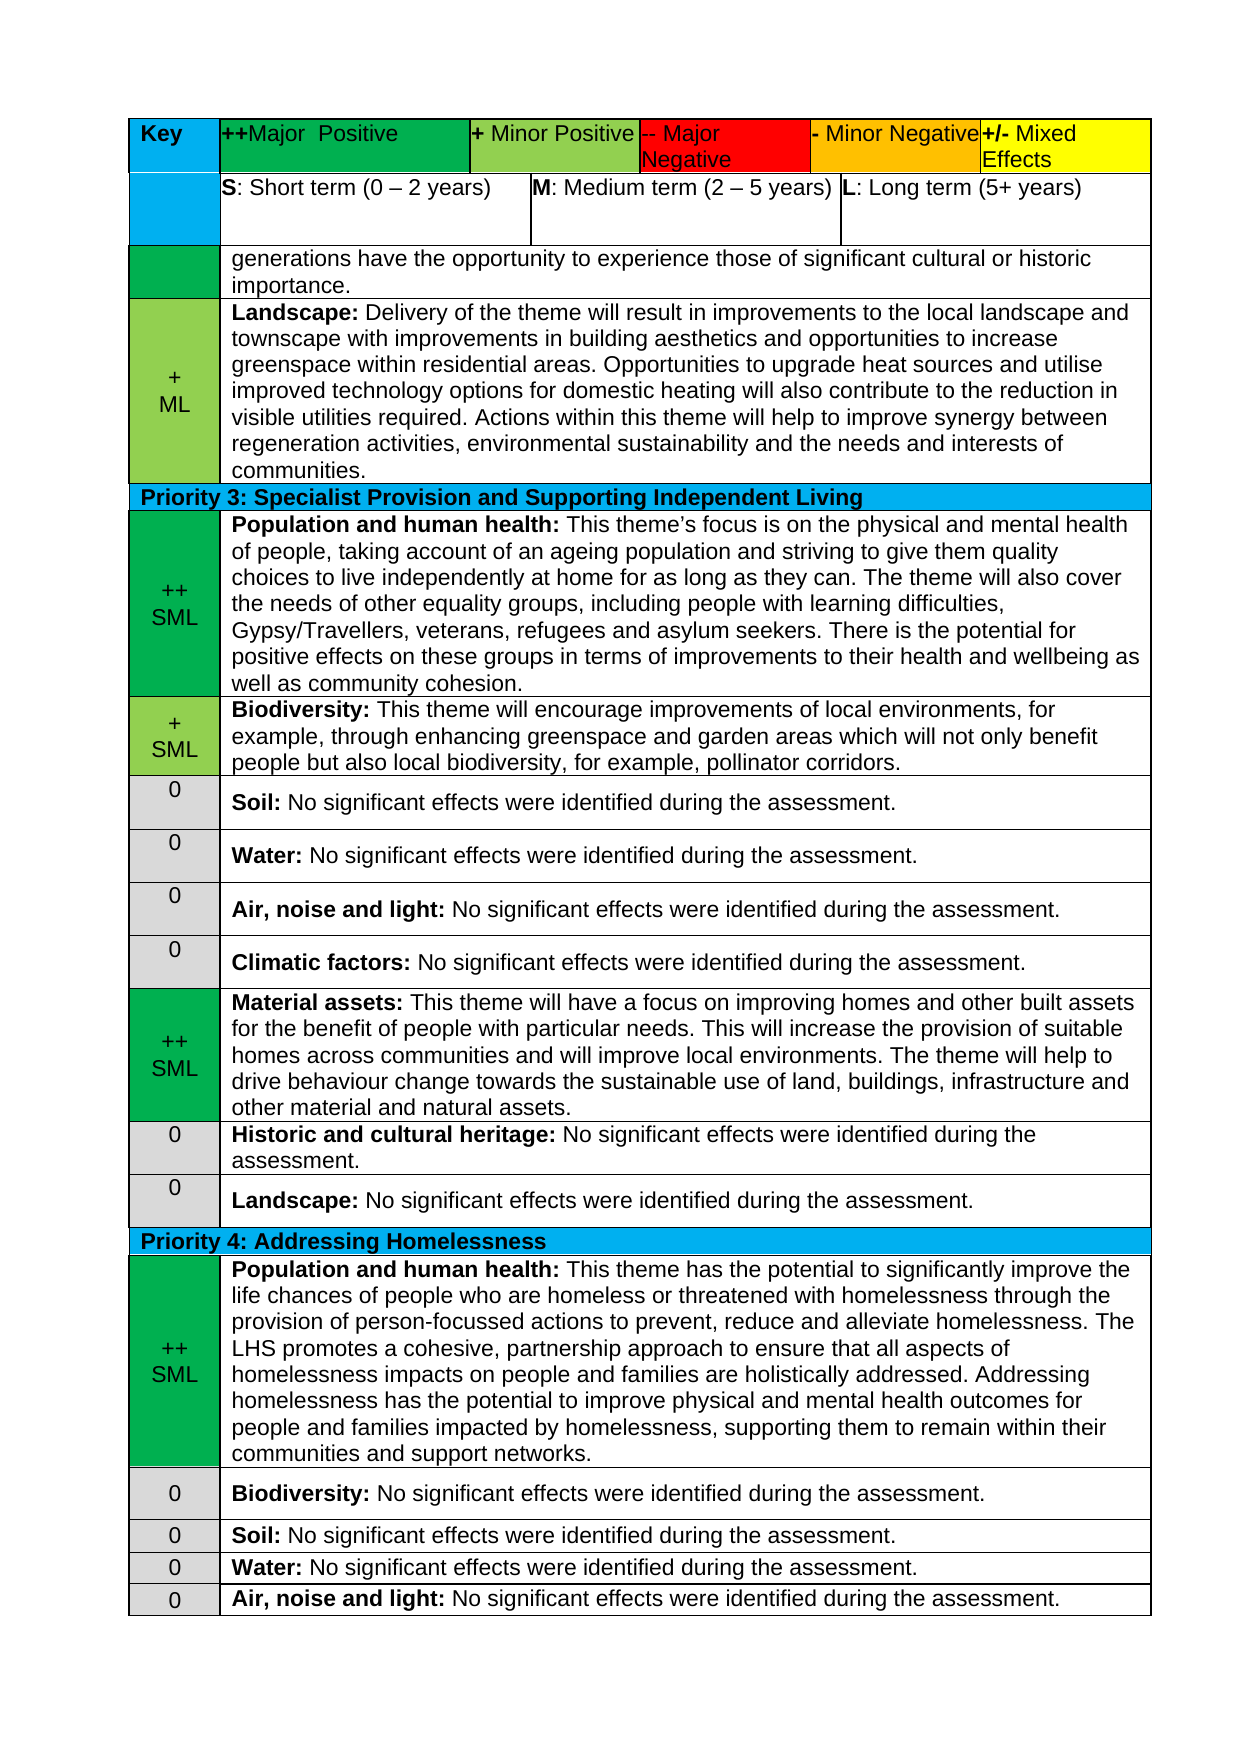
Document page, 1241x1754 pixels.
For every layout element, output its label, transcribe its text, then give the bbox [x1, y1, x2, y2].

table_cell Air, noise and light: No significant effects were identified during the assessment. [221, 883, 1150, 935]
table_cell Material assets: This theme will have a focus on improving homes and other built assets for the benefit of people with particular needs. This will increase the provision of suitable homes across communities and will improve local environments. The theme will help to drive behaviour change towards the sustainable use of land, buildings, infrastructure and other material and natural assets. [221, 989, 1150, 1121]
table_header +/- Mixed Effects [981, 120, 1150, 172]
table_cell Priority 3: Specialist Provision and Supporting Independent Living [130, 484, 1151, 510]
table_cell 0 [130, 1175, 219, 1227]
table_cell 0 [130, 1122, 219, 1174]
table_cell 0 [130, 1553, 219, 1583]
table_cell 0 [130, 936, 219, 988]
table_cell ++ SML [130, 511, 219, 696]
table_cell M: Medium term (2 – 5 years) [532, 174, 840, 245]
table_cell Landscape: No significant effects were identified during the assessment. [221, 1175, 1150, 1227]
table_cell ++ SML [130, 1256, 219, 1466]
table_cell [130, 246, 219, 298]
table_header ++Major Positive [221, 120, 469, 172]
table_cell Soil: No significant effects were identified during the assessment. [221, 1520, 1150, 1551]
table_cell generations have the opportunity to experience those of significant cultural or historic importance. [221, 246, 1150, 298]
table_cell Priority 4: Addressing Homelessness [130, 1228, 1151, 1254]
table_cell Air, noise and light: No significant effects were identified during the assessment. [221, 1585, 1150, 1615]
table_cell Landscape: Delivery of the theme will result in improvements to the local landscape and townscape with improvements in building aesthetics and opportunities to increase greenspace within residential areas. Opportunities to upgrade heat sources and utilise improved technology options for domestic heating will also contribute to the reduction in visible utilities required. Actions within this theme will help to improve synergy between regeneration activities, environmental sustainability and the needs and interests of communities. [221, 299, 1150, 483]
table_cell Soil: No significant effects were identified during the assessment. [221, 776, 1150, 829]
table_cell Water: No significant effects were identified during the assessment. [221, 830, 1150, 882]
table_header -- Major Negative [641, 120, 810, 172]
table_cell Historic and cultural heritage: No significant effects were identified during the assessment. [221, 1122, 1150, 1174]
table_cell S: Short term (0 – 2 years) [221, 174, 530, 245]
table_cell 0 [130, 1584, 219, 1615]
table_cell Population and human health: This theme’s focus is on the physical and mental health of people, taking account of an ageing population and striving to give them quality choices to live independently at home for as long as they can. The theme will also cover the needs of other equality groups, including people with learning difficulties, Gypsy/Travellers, veterans, refugees and asylum seekers. There is the potential for positive effects on these groups in terms of improvements to their health and wellbeing as well as community cohesion. [221, 511, 1150, 696]
table_cell Biodiversity: No significant effects were identified during the assessment. [221, 1468, 1150, 1519]
table_cell Population and human health: This theme has the potential to significantly improve the life chances of people who are homeless or threatened with homelessness through the provision of person-focussed actions to prevent, reduce and alleviate homelessness. The LHS promotes a cohesive, partnership approach to ensure that all aspects of homelessness impacts on people and families are holistically addressed. Addressing homelessness has the potential to improve physical and mental health outcomes for people and families impacted by homelessness, supporting them to remain within their communities and support networks. [221, 1256, 1150, 1466]
table_header + Minor Positive [471, 120, 639, 172]
table_cell Biodiversity: This theme will encourage improvements of local environments, for example, through enhancing greenspace and garden areas which will not only benefit people but also local biodiversity, for example, pollinator corridors. [221, 697, 1150, 775]
table_cell ++ SML [130, 989, 219, 1121]
table_cell 0 [130, 883, 219, 935]
table_cell Climatic factors: No significant effects were identified during the assessment. [221, 936, 1150, 988]
table_cell L: Long term (5+ years) [842, 174, 1150, 245]
table_cell 0 [130, 776, 219, 829]
table_cell 0 [130, 1468, 219, 1519]
table_header Key [130, 119, 219, 172]
table_cell + ML [130, 299, 219, 483]
table_cell Water: No significant effects were identified during the assessment. [221, 1553, 1150, 1583]
table_cell 0 [130, 1520, 219, 1551]
table_cell 0 [130, 830, 219, 882]
table_cell [130, 173, 220, 245]
table_header - Minor Negative [811, 120, 980, 172]
table_cell + SML [130, 697, 219, 775]
